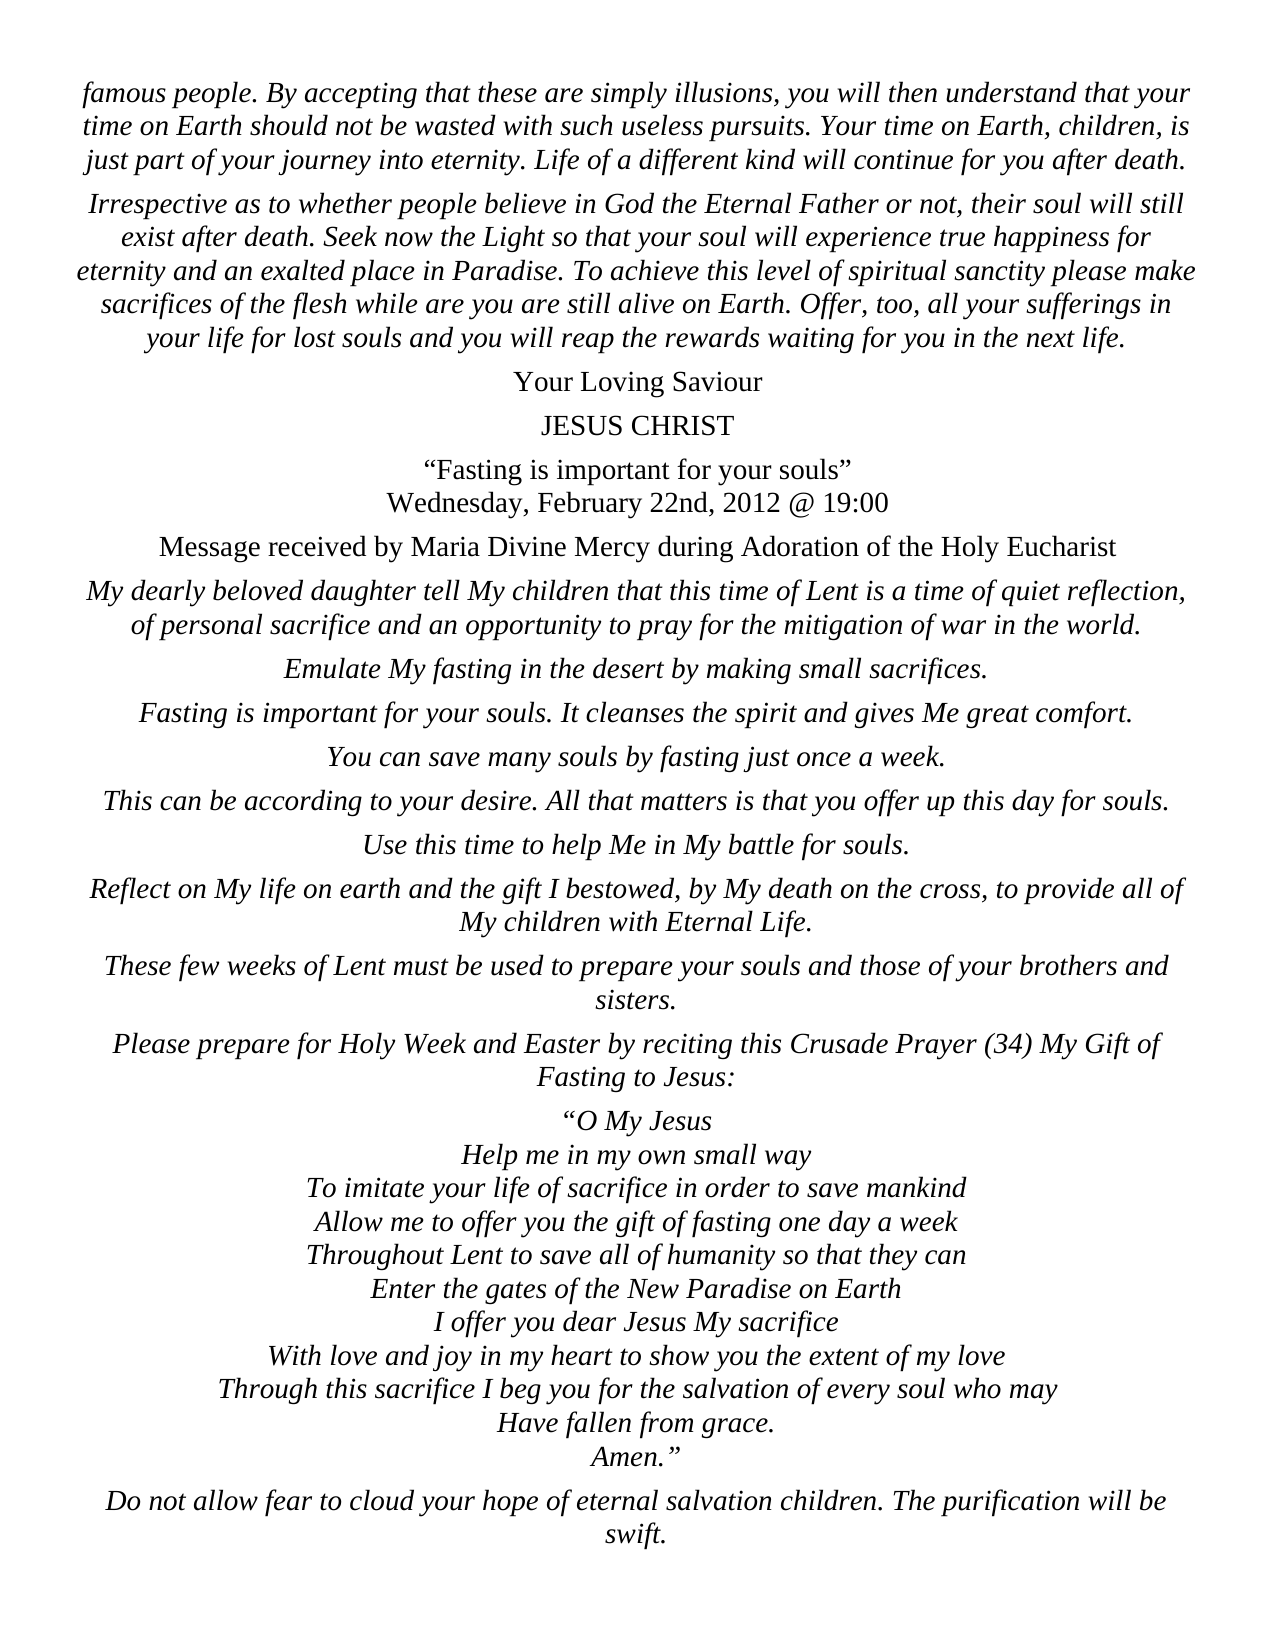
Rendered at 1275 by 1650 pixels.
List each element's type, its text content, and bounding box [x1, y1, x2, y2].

text Message received by Maria Divine Mercy during Adoration of the Holy Eucharist [75, 529, 1200, 563]
text Reflect on My life on earth and the gift I bestowed, by My death on the cross, to provide all of My children with Eternal Life. [75, 871, 1200, 938]
text “O My Jesus Help me in my own small way To imitate your life of sacrifice in order to save mankind Allow me to offer you the gift of fasting one day a week Throughout Lent to save all of humanity so that they can Enter the gates of the New Paradise on Earth I offer you dear Jesus My sacrifice With love and joy in my heart to show you the extent of my love Through this sacrifice I beg you for the salvation of every soul who may Have fallen from grace. Amen.” [75, 1103, 1200, 1472]
text These few weeks of Lent must be used to prepare your souls and those of your brothers and sisters. [75, 948, 1200, 1015]
text Emulate My fasting in the desert by making small sacrifices. [75, 651, 1200, 684]
text Fasting is important for your souls. It cleanses the spirit and gives Me great comfort. [75, 695, 1200, 728]
text “Fasting is important for your souls” Wednesday, February 22nd, 2012 @ 19:00 [75, 452, 1200, 519]
text You can save many souls by fasting just once a week. [75, 739, 1200, 772]
text JESUS CHRIST [75, 408, 1200, 442]
text Your Loving Saviour [75, 364, 1200, 398]
text Use this time to help Me in My battle for souls. [75, 827, 1200, 860]
text Irrespective as to whether people believe in God the Eternal Father or not, their soul will still exist after death. Seek now the Light so that your soul will experience true happiness for eternity and an exalted place in Paradise. To achieve this level of spiritual sanctity please make sacrifices of the flesh while are you are still alive on Earth. Offer, too, all your sufferings in your life for lost souls and you will reap the rewards waiting for you in the next life. [75, 186, 1200, 354]
text famous people. By accepting that these are simply illusions, you will then understand that your time on Earth should not be wasted with such useless pursuits. Your time on Earth, children, is just part of your journey into eternity. Life of a different kind will continue for you after death. [75, 75, 1200, 176]
text Please prepare for Holy Week and Easter by reciting this Crusade Prayer (34) My Gift of Fasting to Jesus: [75, 1026, 1200, 1093]
text My dearly beloved daughter tell My children that this time of Lent is a time of quiet reflection, of personal sacrifice and an opportunity to pray for the mitigation of war in the world. [75, 573, 1200, 641]
text This can be according to your desire. All that matters is that you offer up this day for souls. [75, 783, 1200, 816]
text Do not allow fear to cloud your hope of eternal salvation children. The purification will be swift. [75, 1483, 1200, 1550]
